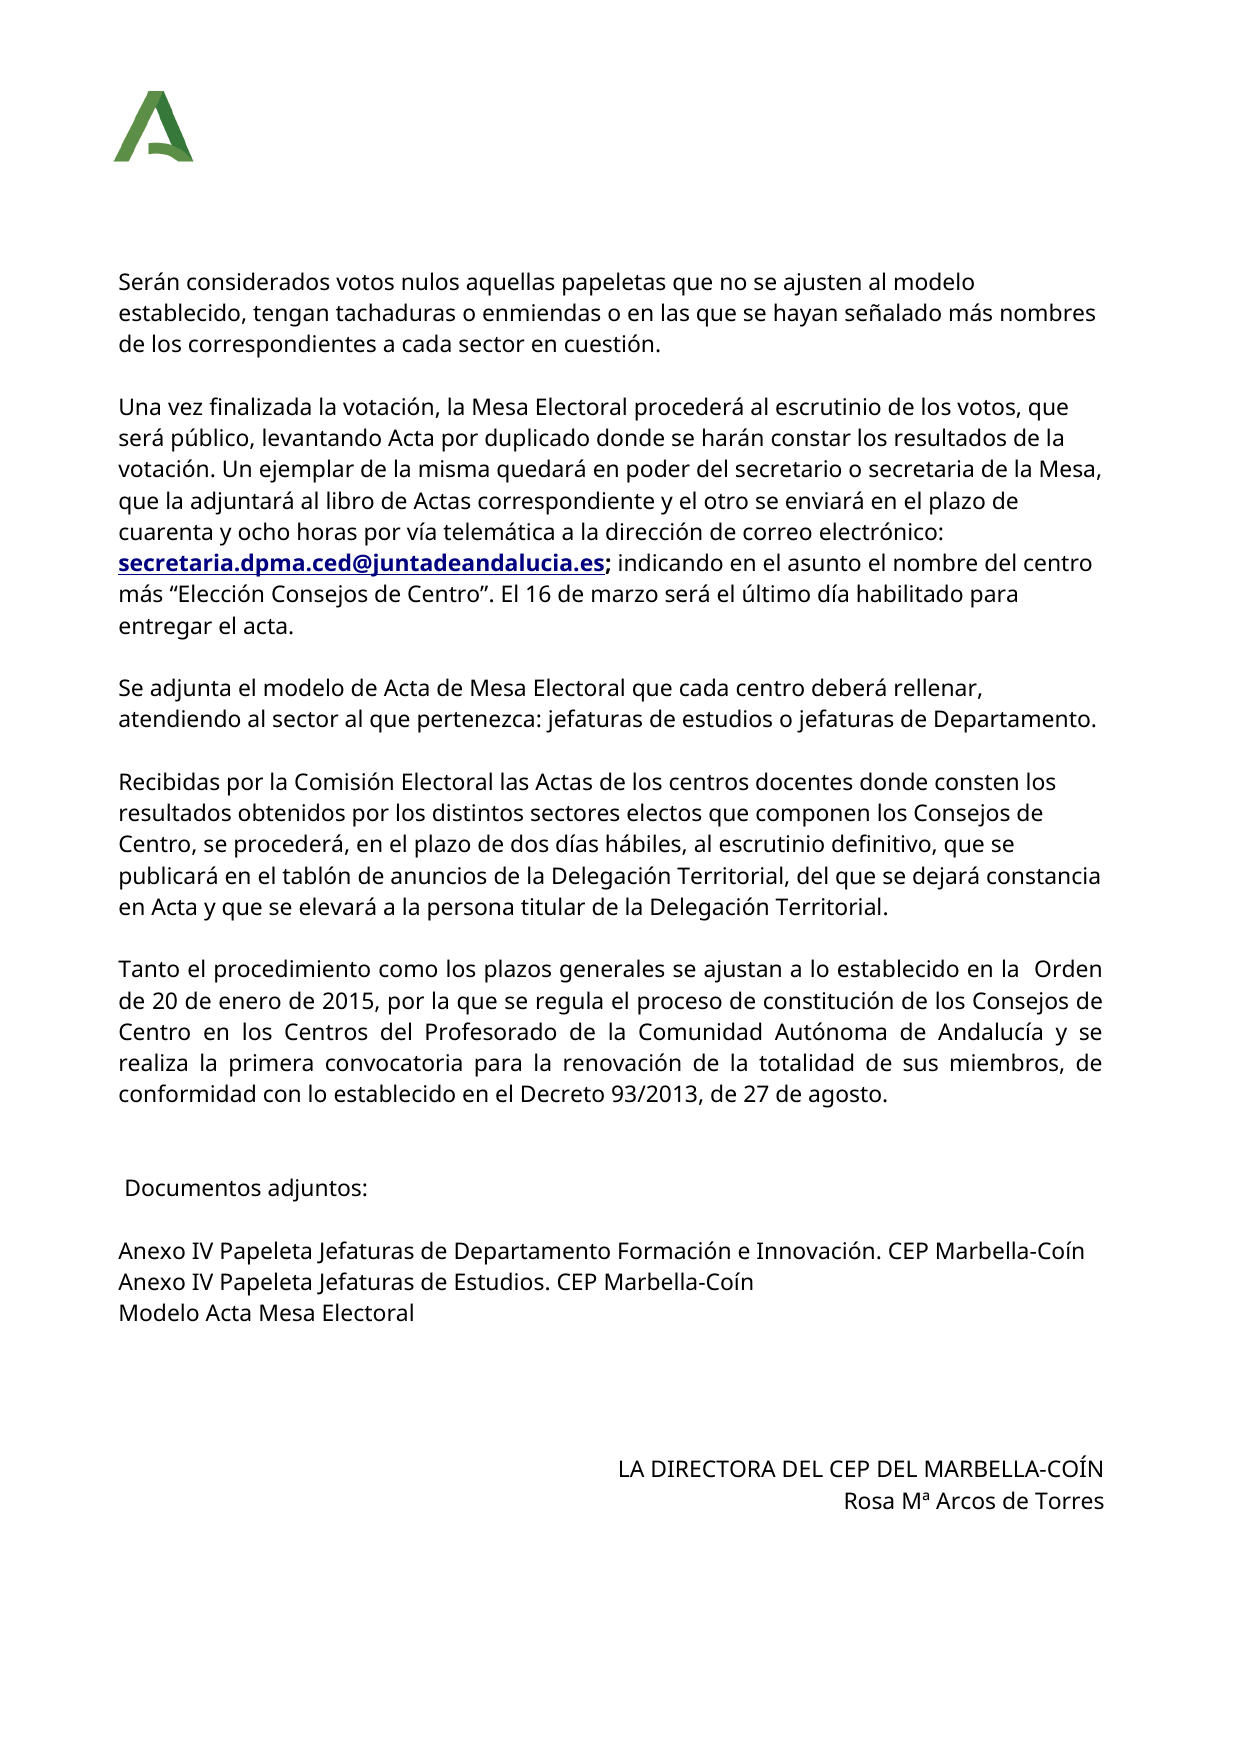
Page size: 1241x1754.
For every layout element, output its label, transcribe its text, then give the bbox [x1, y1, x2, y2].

text Documentos adjuntos: [118, 1172, 1104, 1203]
text Serán considerados votos nulos aquellas papeletas que no se ajusten al modelo establecido, tengan tachaduras o enmiendas o en las que se hayan señalado más nombres de los correspondientes a cada sector en cuestión. [118, 266, 1104, 359]
text Una vez finalizada la votación, la Mesa Electoral procederá al escrutinio de los votos, que será público, levantando Acta por duplicado donde se harán constar los resultados de la votación. Un ejemplar de la misma quedará en poder del secretario o secretaria de la Mesa, que la adjuntará al libro de Actas correspondiente y el otro se enviará en el plazo de cuarenta y ocho horas por vía telemática a la dirección de correo electrónico: secretaria.dpma.ced@juntadeandalucia.es; indicando en el asunto el nombre del centro más “Elección Consejos de Centro”. El 16 de marzo será el último día habilitado para entregar el acta. [118, 391, 1104, 641]
text Modelo Acta Mesa Electoral [118, 1297, 1104, 1328]
text Recibidas por la Comisión Electoral las Actas de los centros docentes donde consten los resultados obtenidos por los distintos sectores electos que componen los Consejos de Centro, se procederá, en el plazo de dos días hábiles, al escrutinio definitivo, que se publicará en el tablón de anuncios de la Delegación Territorial, del que se dejará constancia en Acta y que se elevará a la persona titular de la Delegación Territorial. [118, 766, 1104, 922]
text Tanto el procedimiento como los plazos generales se ajustan a lo establecido en la Orden de 20 de enero de 2015, por la que se regula el proceso de constitución de los Consejos de Centro en los Centros del Profesorado de la Comunidad Autónoma de Andalucía y se realiza la primera convocatoria para la renovación de la totalidad de sus miembros, de conformidad con lo establecido en el Decreto 93/2013, de 27 de agosto. [118, 953, 1104, 1109]
text Anexo IV Papeleta Jefaturas de Estudios. CEP Marbella-Coín [118, 1266, 1104, 1297]
text Se adjunta el modelo de Acta de Mesa Electoral que cada centro deberá rellenar, atendiendo al sector al que pertenezca: jefaturas de estudios o jefaturas de Departamento. [118, 672, 1104, 734]
text Anexo IV Papeleta Jefaturas de Departamento Formación e Innovación. CEP Marbella-Coín [118, 1234, 1104, 1266]
text Rosa Mª Arcos de Torres [118, 1484, 1104, 1516]
text LA DIRECTORA DEL CEP DEL MARBELLA-COÍN [118, 1453, 1104, 1484]
